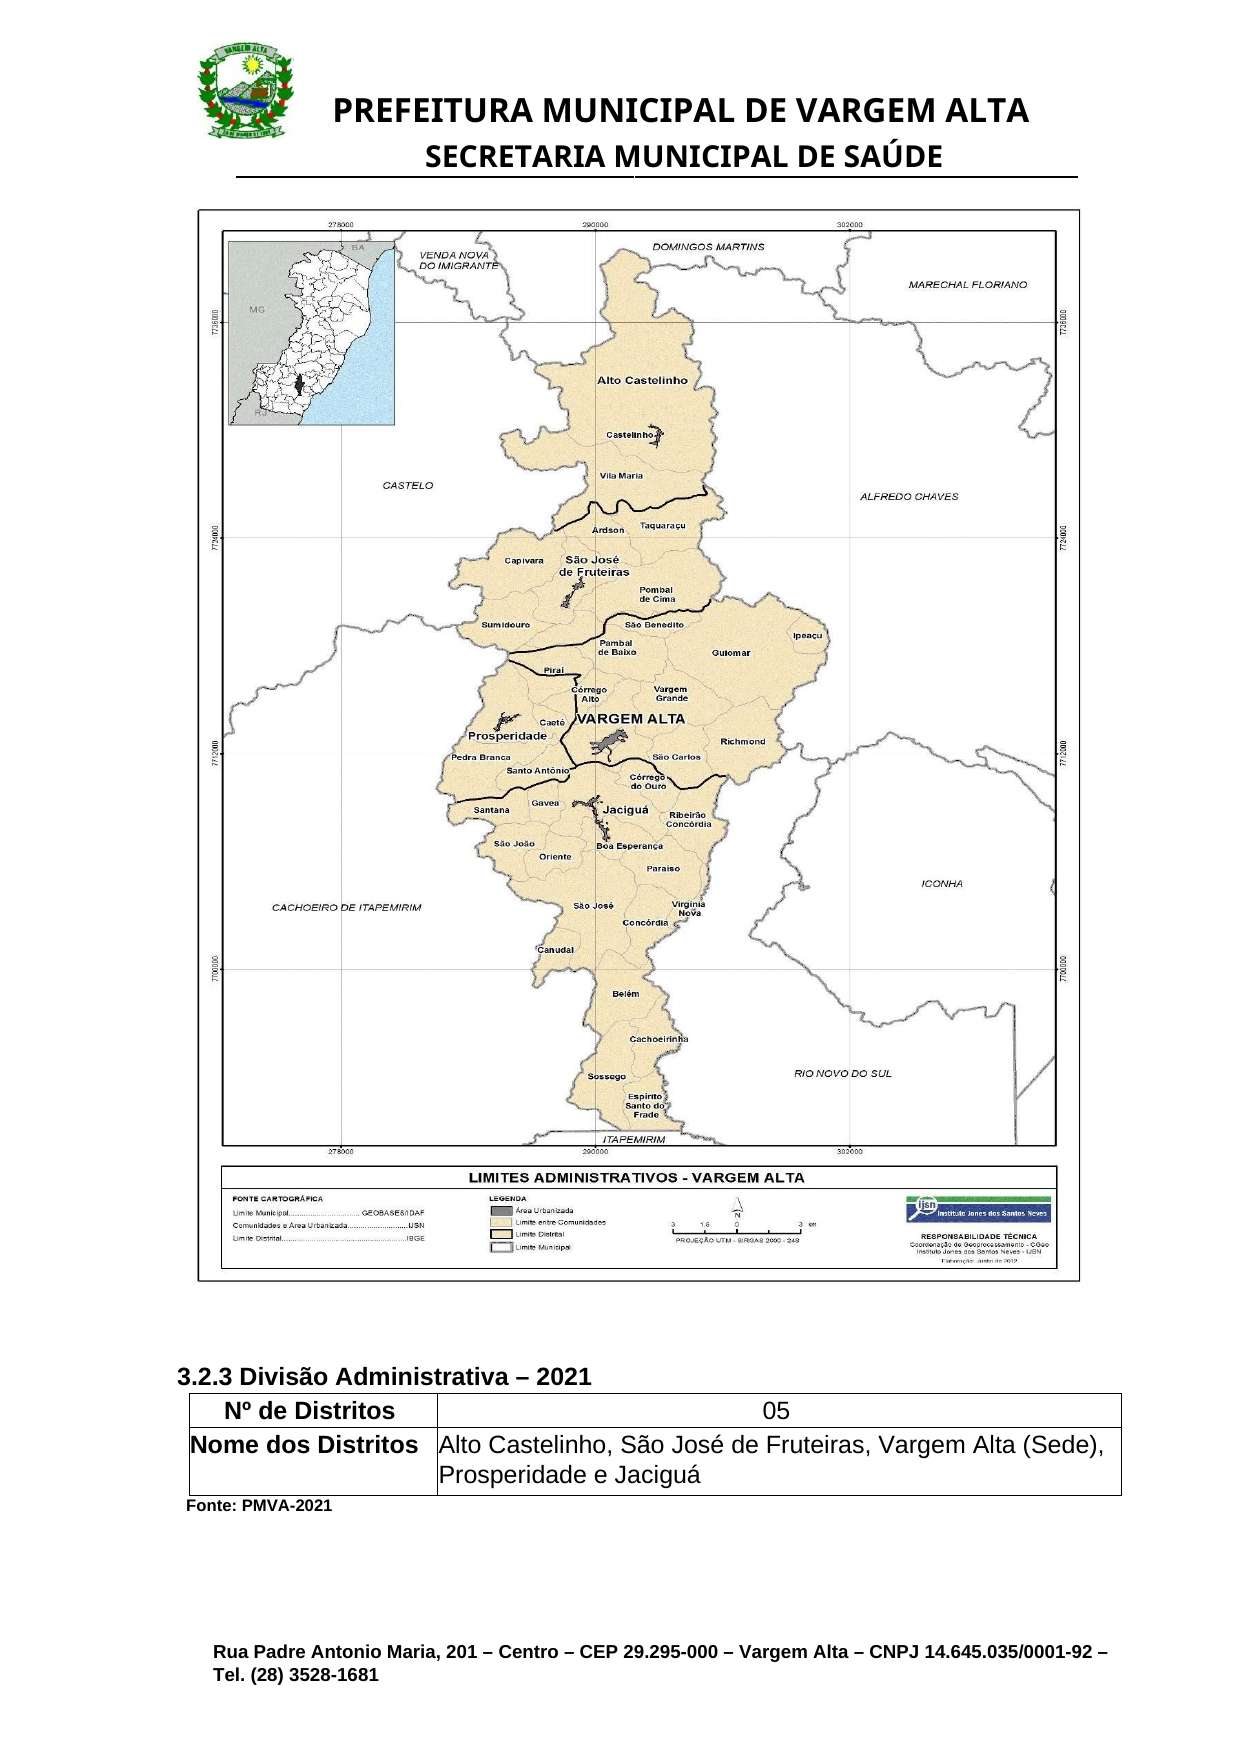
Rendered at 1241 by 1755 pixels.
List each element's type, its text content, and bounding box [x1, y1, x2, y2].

subtitle 3.2.3 Divisão Administrativa – 2021 [177, 1362, 1123, 1391]
table_cell Alto Castelinho, São José de Fruteiras, Vargem Alta (Sede), Prosperidade e Jaciguá [438, 1428, 1121, 1494]
table_header Nº de Distritos [190, 1394, 437, 1427]
table_header 05 [438, 1394, 1121, 1427]
text Fonte: PMVA-2021 [177, 1496, 1123, 1515]
table_cell Nome dos Distritos [190, 1428, 437, 1494]
